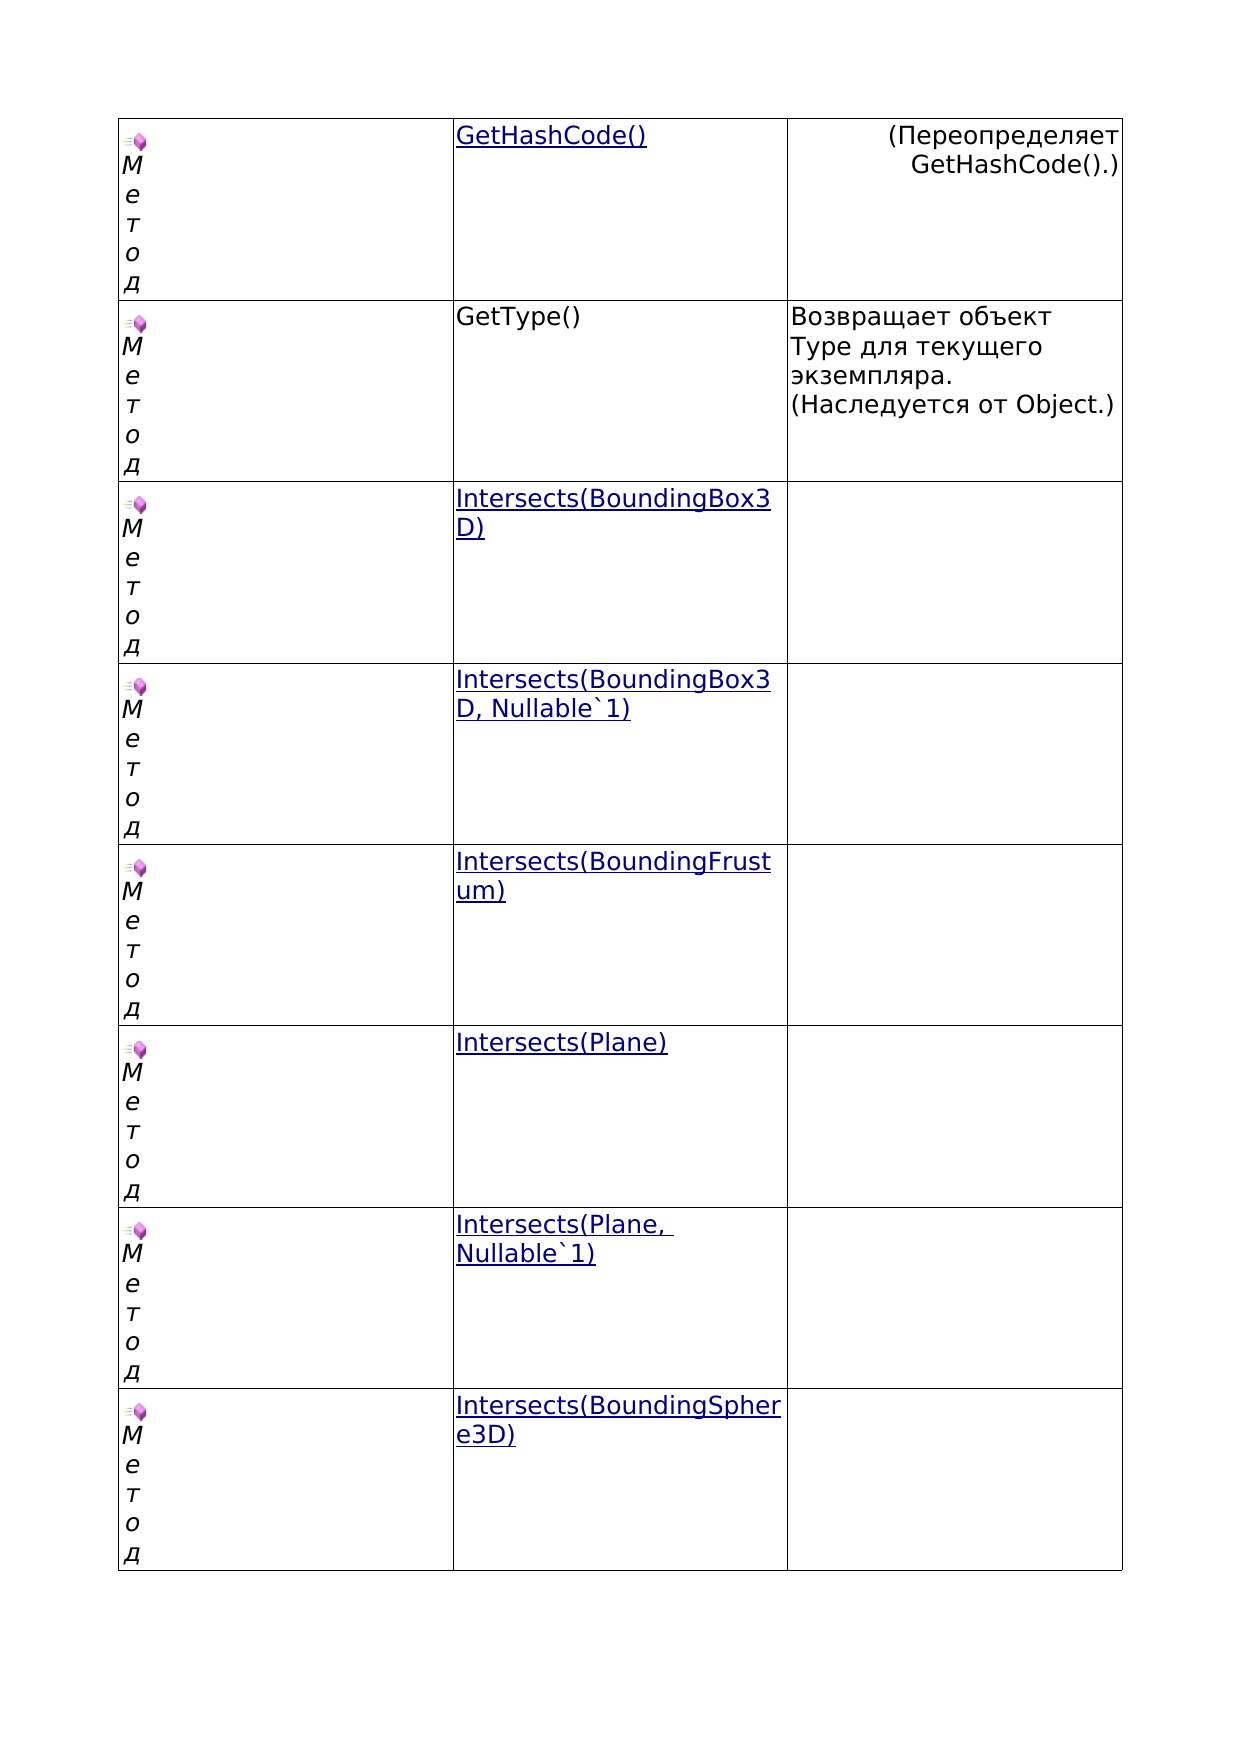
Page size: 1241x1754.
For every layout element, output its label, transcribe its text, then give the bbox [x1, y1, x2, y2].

table_cell [119, 119, 453, 299]
picture [121, 1222, 147, 1240]
table_cell [119, 664, 453, 844]
table_cell [119, 1389, 453, 1570]
table_cell [119, 1026, 453, 1207]
table_cell Intersects(BoundingBox3D) [454, 482, 787, 662]
table_cell [119, 482, 453, 662]
table_cell [119, 1208, 453, 1388]
picture [121, 1403, 147, 1421]
picture [121, 859, 147, 877]
picture [121, 678, 147, 696]
picture [121, 496, 147, 514]
table_cell Возвращает объект Type для текущего экземпляра. (Наследуется от Object.) [788, 301, 1122, 481]
picture [121, 1041, 147, 1059]
table_cell GetHashCode() [454, 119, 787, 299]
table_cell Intersects(BoundingBox3D, Nullable`1) [454, 664, 787, 844]
table_cell [119, 845, 453, 1025]
picture [121, 133, 147, 151]
table_cell Intersects(Plane, Nullable`1) [454, 1208, 787, 1388]
table_cell (Переопределяет GetHashCode().) [788, 119, 1122, 299]
table_cell Intersects(Plane) [454, 1026, 787, 1207]
table_cell Intersects(BoundingFrustum) [454, 845, 787, 1025]
table_cell [788, 664, 1122, 844]
table_cell [119, 301, 453, 481]
picture [121, 315, 147, 333]
table_cell GetType() [454, 301, 787, 481]
table_cell Intersects(BoundingSphere3D) [454, 1389, 787, 1570]
table_cell [788, 1208, 1122, 1388]
table_cell [788, 482, 1122, 662]
table_cell [788, 845, 1122, 1025]
table_cell [788, 1389, 1122, 1570]
table_cell [788, 1026, 1122, 1207]
